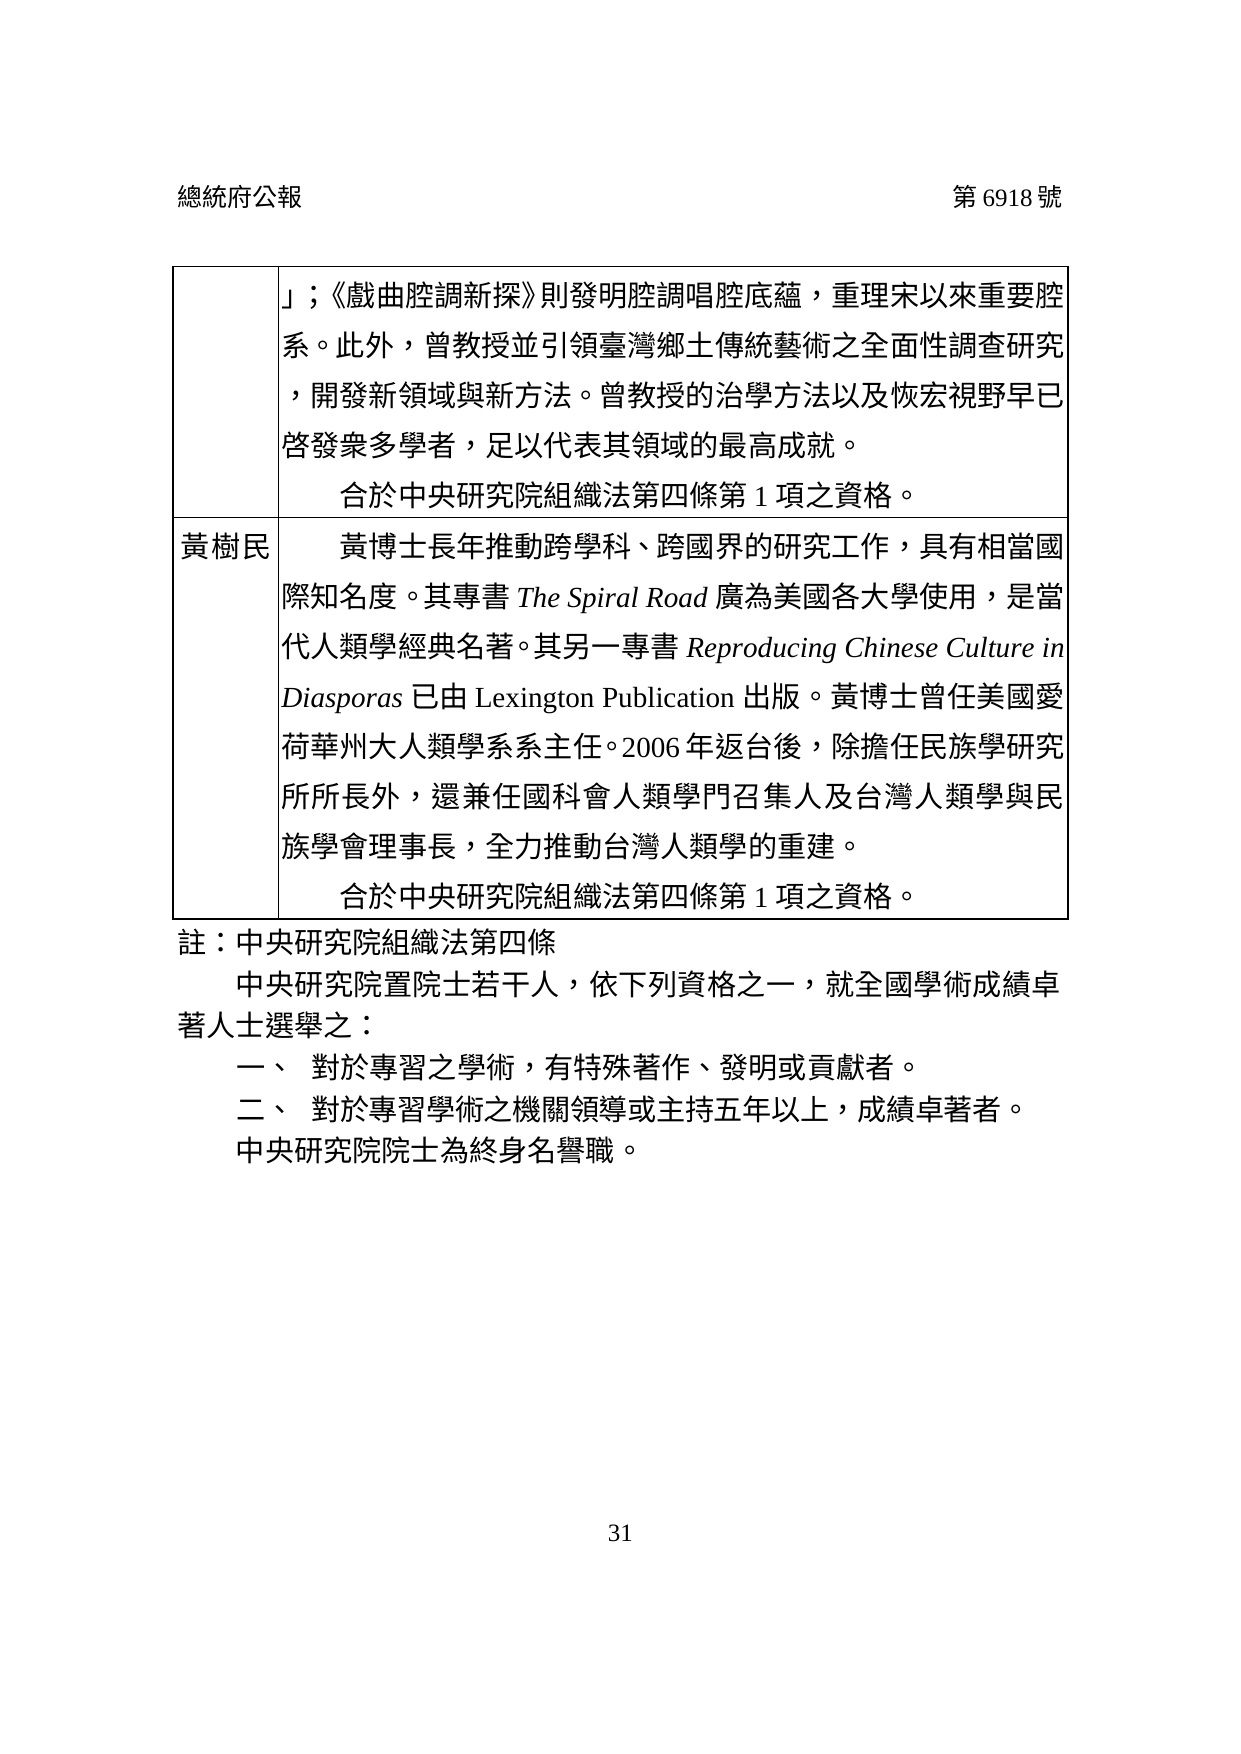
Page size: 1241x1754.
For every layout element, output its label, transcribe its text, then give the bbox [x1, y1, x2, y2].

table_cell 黃博士長年推動跨學科、跨國界的研究工作，具有相當國際知名度。其專書The Spiral Road 廣為美國各大學使用，是當代人類學經典名著。其另一專書 Reproducing Chinese Culture in Diasporas 已由Lexington Publication 出版。黃博士曾任美國愛荷華州大人類學系系主任。2006年返台後，除擔任民族學研究所所長外，還兼任國科會人類學門召集人及台灣人類學與民族學會理事長，全力推動台灣人類學的重建。 合於中央研究院組織法第四條第1 項之資格。 [279, 518, 1067, 918]
table_cell 」；《戲曲腔調新探》則發明腔調唱腔底蘊，重理宋以來重要腔系。此外，曾教授並引領臺灣鄉土傳統藝術之全面性調查研究，開發新領域與新方法。曾教授的治學方法以及恢宏視野早已啓發衆多學者，足以代表其領域的最高成就。 合於中央研究院組織法第四條第1 項之資格。 [279, 267, 1067, 517]
table_cell [174, 267, 278, 517]
text 中央研究院置院士若干人，依下列資格之一，就全國學術成績卓著人士選舉之： [177, 962, 1063, 1045]
table_cell 黃樹民 [174, 518, 278, 918]
list 對於專習學術之機關領導或主持五年以上，成績卓著者。 [236, 1087, 1063, 1128]
list 對於專習之學術，有特殊著作、發明或貢獻者。 [236, 1045, 1063, 1087]
text 註：中央研究院組織法第四條 [177, 920, 1063, 962]
text 中央研究院院士為終身名譽職。 [177, 1128, 1063, 1170]
